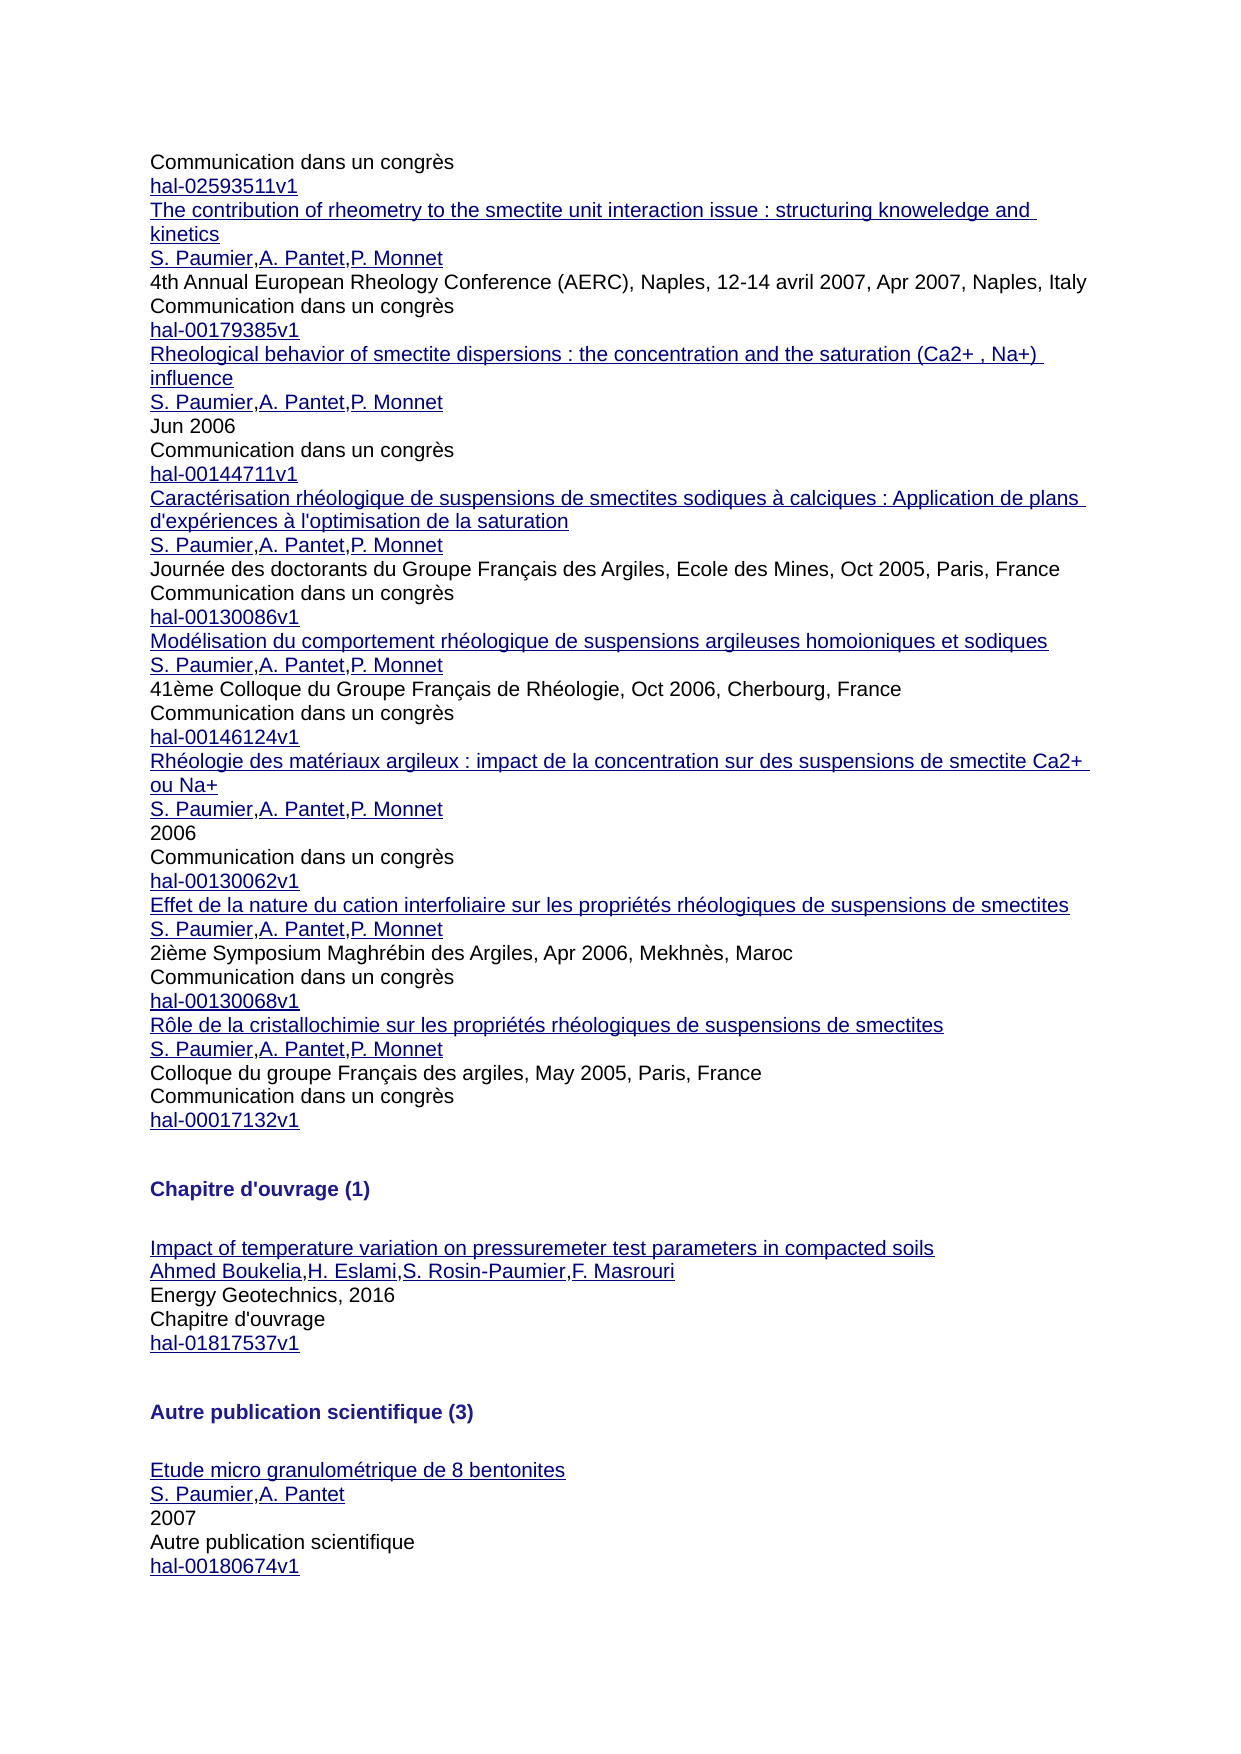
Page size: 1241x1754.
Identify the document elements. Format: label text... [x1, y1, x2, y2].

table_cell Rheological behavior of smectite dispersions : the concentration and the saturation (Ca2+ , Na+) influence S. Paumier,A. Pantet,P. Monnet Jun 2006 Communication dans un congrès hal-00144711v1 [150, 342, 1090, 485]
table_cell Rôle de la cristallochimie sur les propriétés rhéologiques de suspensions de smectites S. Paumier,A. Pantet,P. Monnet Colloque du groupe Français des argiles, May 2005, Paris, France Communication dans un congrès hal-00017132v1 [150, 1013, 1090, 1132]
table_header Impact of temperature variation on pressuremeter test parameters in compacted soils Ahmed Boukelia,H. Eslami,S. Rosin-Paumier,F. Masrouri Energy Geotechnics, 2016 Chapitre d'ouvrage hal-01817537v1 [150, 1235, 1090, 1355]
subtitle Chapitre d'ouvrage (1) [150, 1177, 1090, 1201]
subtitle Autre publication scientifique (3) [150, 1400, 1090, 1424]
table_header Etude micro granulométrique de 8 bentonites S. Paumier,A. Pantet 2007 Autre publication scientifique hal-00180674v1 [150, 1458, 1090, 1578]
table_cell Effet de la nature du cation interfoliaire sur les propriétés rhéologiques de suspensions de smectites S. Paumier,A. Pantet,P. Monnet 2ième Symposium Maghrébin des Argiles, Apr 2006, Mekhnès, Maroc Communication dans un congrès hal-00130068v1 [150, 893, 1090, 1012]
table_cell ou Na+ S. Paumier,A. Pantet,P. Monnet 2006 Communication dans un congrès hal-00130062v1 [150, 771, 1090, 893]
table_cell The contribution of rheometry to the smectite unit interaction issue : structuring knoweledge and kinetics S. Paumier,A. Pantet,P. Monnet 4th Annual European Rheology Conference (AERC), Naples, 12-14 avril 2007, Apr 2007, Naples, Italy Communication dans un congrès hal-00179385v1 [150, 198, 1090, 342]
table_cell Modélisation du comportement rhéologique de suspensions argileuses homoioniques et sodiques S. Paumier,A. Pantet,P. Monnet 41ème Colloque du Groupe Français de Rhéologie, Oct 2006, Cherbourg, France Communication dans un congrès hal-00146124v1 [150, 629, 1090, 749]
table_cell Communication dans un congrès hal-02593511v1 [150, 150, 1090, 198]
table_cell Caractérisation rhéologique de suspensions de smectites sodiques à calciques : Application de plans d'expériences à l'optimisation de la saturation S. Paumier,A. Pantet,P. Monnet Journée des doctorants du Groupe Français des Argiles, Ecole des Mines, Oct 2005, Paris, France Communication dans un congrès hal-00130086v1 [150, 485, 1090, 629]
table_cell Rhéologie des matériaux argileux : impact de la concentration sur des suspensions de smectite Ca2+ [150, 749, 1090, 770]
